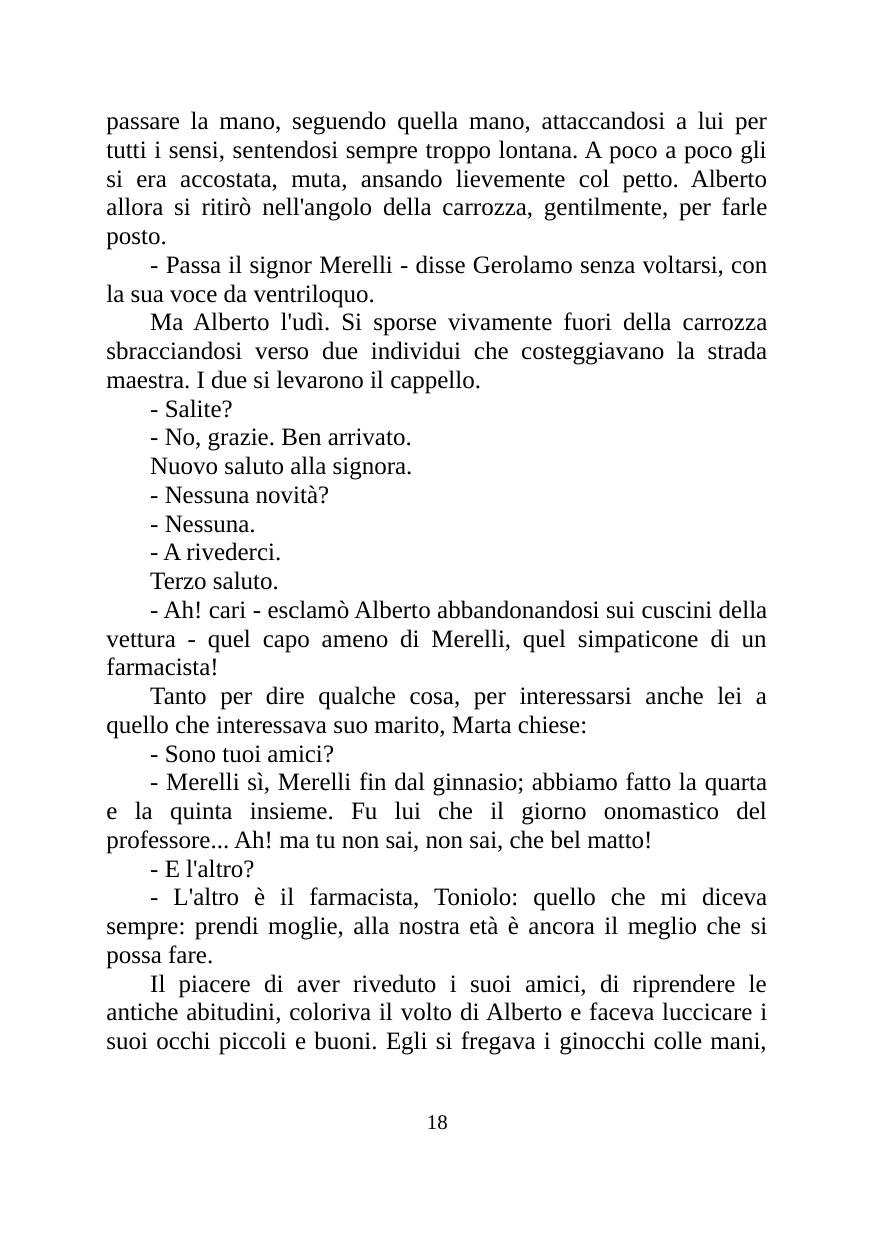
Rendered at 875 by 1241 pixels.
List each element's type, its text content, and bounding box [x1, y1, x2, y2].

text Ma Alberto l'udì. Si sporse vivamente fuori della carrozza sbracciandosi verso due individui che costeggiavano la strada maestra. I due si levarono il cappello. [106, 307, 768, 394]
text - Nessuna. [106, 509, 768, 537]
text Nuovo saluto alla signora. [106, 451, 768, 480]
text - L'altro è il farmacista, Toniolo: quello che mi diceva sempre: prendi moglie, alla nostra età è ancora il meglio che si possa fare. [106, 882, 768, 969]
text - E l'altro? [106, 854, 768, 882]
text Terzo saluto. [106, 566, 768, 595]
text - No, grazie. Ben arrivato. [106, 422, 768, 451]
text passare la mano, seguendo quella mano, attaccandosi a lui per tutti i sensi, sentendosi sempre troppo lontana. A poco a poco gli si era accostata, muta, ansando lievemente col petto. Alberto allora si ritirò nell'angolo della carrozza, gentilmente, per farle posto. [106, 106, 768, 250]
text - A rivederci. [106, 537, 768, 566]
text - Salite? [106, 394, 768, 422]
text - Ah! cari - esclamò Alberto abbandonandosi sui cuscini della vettura - quel capo ameno di Merelli, quel simpaticone di un farmacista! [106, 595, 768, 681]
text Il piacere di aver riveduto i suoi amici, di riprendere le antiche abitudini, coloriva il volto di Alberto e faceva luccicare i suoi occhi piccoli e buoni. Egli si fregava i ginocchi colle mani, [106, 969, 768, 1055]
text - Sono tuoi amici? [106, 739, 768, 767]
text - Merelli sì, Merelli fin dal ginnasio; abbiamo fatto la quarta e la quinta insieme. Fu lui che il giorno onomastico del professore... Ah! ma tu non sai, non sai, che bel matto! [106, 767, 768, 854]
text - Nessuna novità? [106, 480, 768, 509]
text Tanto per dire qualche cosa, per interessarsi anche lei a quello che interessava suo marito, Marta chiese: [106, 681, 768, 739]
text - Passa il signor Merelli - disse Gerolamo senza voltarsi, con la sua voce da ventriloquo. [106, 250, 768, 307]
